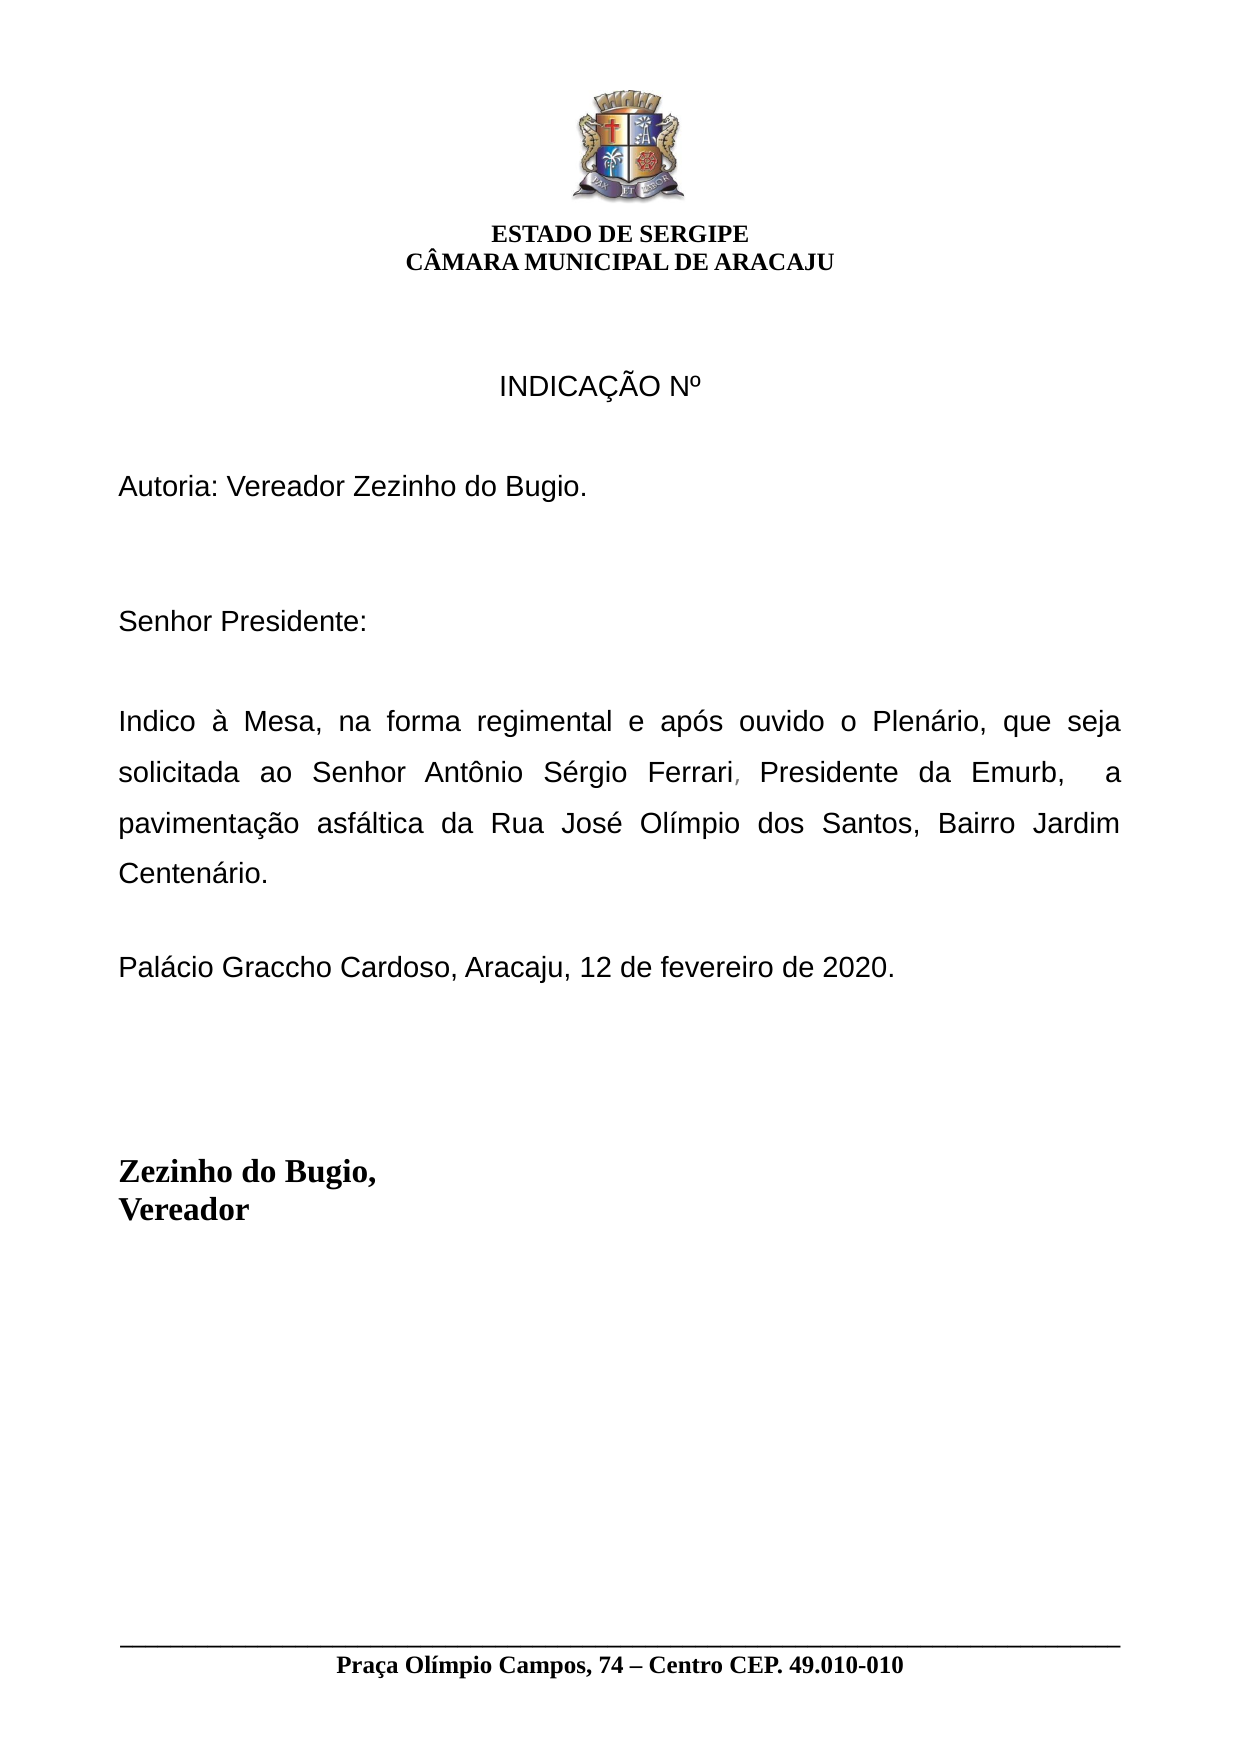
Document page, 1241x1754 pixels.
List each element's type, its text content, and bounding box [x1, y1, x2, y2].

text Autoria: Vereador Zezinho do Bugio. [118, 469, 1122, 503]
text Vereador [118, 1189, 1122, 1228]
text Senhor Presidente: [118, 603, 1122, 637]
text Indico à Mesa, na forma regimental e após ouvido o Plenário, que seja solicitada ao Senhor Antônio Sérgio Ferrari, Presidente da Emurb, a pavimentação asfáltica da Rua José Olímpio dos Santos, Bairro Jardim Centenário. [118, 704, 1122, 890]
text INDICAÇÃO Nº [118, 369, 1122, 402]
text Zezinho do Bugio, [118, 1151, 1122, 1189]
text Palácio Graccho Cardoso, Aracaju, 12 de fevereiro de 2020. [118, 950, 1122, 983]
